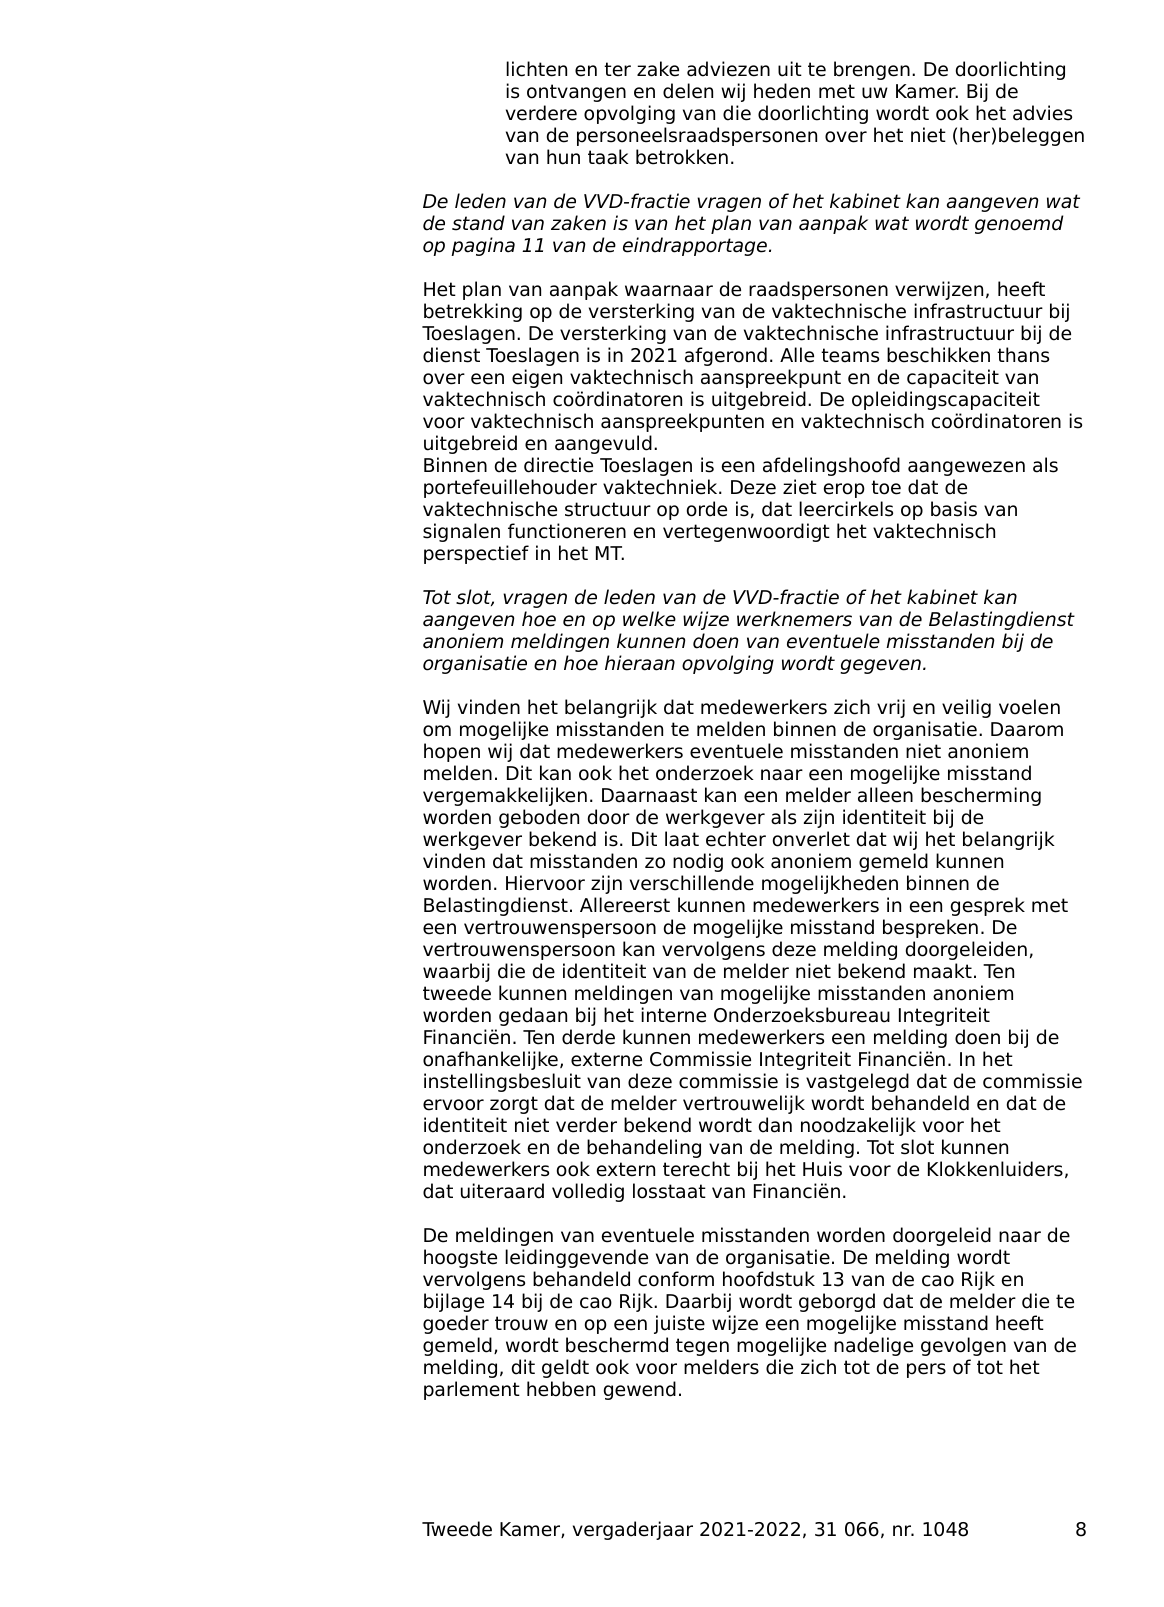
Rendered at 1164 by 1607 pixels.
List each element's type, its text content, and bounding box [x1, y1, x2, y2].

text Het plan van aanpak waarnaar de raadspersonen verwijzen, heeft betrekking op de versterking van de vaktechnische infrastructuur bij Toeslagen. De versterking van de vaktechnische infrastructuur bij de dienst Toeslagen is in 2021 afgerond. Alle teams beschikken thans over een eigen vaktechnisch aanspreekpunt en de capaciteit van vaktechnisch coördinatoren is uitgebreid. De opleidingscapaciteit voor vaktechnisch aanspreekpunten en vaktechnisch coördinatoren is uitgebreid en aangevuld. [422, 279, 1087, 455]
text De leden van de VVD-fractie vragen of het kabinet kan aangeven wat de stand van zaken is van het plan van aanpak wat wordt genoemd op pagina 11 van de eindrapportage. [422, 191, 1087, 257]
text Tot slot, vragen de leden van de VVD-fractie of het kabinet kan aangeven hoe en op welke wijze werknemers van de Belastingdienst anoniem meldingen kunnen doen van eventuele misstanden bij de organisatie en hoe hieraan opvolging wordt gegeven. [422, 587, 1087, 675]
text Wij vinden het belangrijk dat medewerkers zich vrij en veilig voelen om mogelijke misstanden te melden binnen de organisatie. Daarom hopen wij dat medewerkers eventuele misstanden niet anoniem melden. Dit kan ook het onderzoek naar een mogelijke misstand vergemakkelijken. Daarnaast kan een melder alleen bescherming worden geboden door de werkgever als zijn identiteit bij de werkgever bekend is. Dit laat echter onverlet dat wij het belangrijk vinden dat misstanden zo nodig ook anoniem gemeld kunnen worden. Hiervoor zijn verschillende mogelijkheden binnen de Belastingdienst. Allereerst kunnen medewerkers in een gesprek met een vertrouwenspersoon de mogelijke misstand bespreken. De vertrouwenspersoon kan vervolgens deze melding doorgeleiden, waarbij die de identiteit van de melder niet bekend maakt. Ten tweede kunnen meldingen van mogelijke misstanden anoniem worden gedaan bij het interne Onderzoeksbureau Integriteit Financiën. Ten derde kunnen medewerkers een melding doen bij de onafhankelijke, externe Commissie Integriteit Financiën. In het instellingsbesluit van deze commissie is vastgelegd dat de commissie ervoor zorgt dat de melder vertrouwelijk wordt behandeld en dat de identiteit niet verder bekend wordt dan noodzakelijk voor het onderzoek en de behandeling van de melding. Tot slot kunnen medewerkers ook extern terecht bij het Huis voor de Klokkenluiders, dat uiteraard volledig losstaat van Financiën. [422, 697, 1087, 1203]
text De meldingen van eventuele misstanden worden doorgeleid naar de hoogste leidinggevende van de organisatie. De melding wordt vervolgens behandeld conform hoofdstuk 13 van de cao Rijk en bijlage 14 bij de cao Rijk. Daarbij wordt geborgd dat de melder die te goeder trouw en op een juiste wijze een mogelijke misstand heeft gemeld, wordt beschermd tegen mogelijke nadelige gevolgen van de melding, dit geldt ook voor melders die zich tot de pers of tot het parlement hebben gewend. [422, 1225, 1087, 1401]
text lichten en ter zake adviezen uit te brengen. De doorlichting is ontvangen en delen wij heden met uw Kamer. Bij de verdere opvolging van die doorlichting wordt ook het advies van de personeelsraadspersonen over het niet (her)beleggen van hun taak betrokken. [464, 59, 1087, 169]
text Binnen de directie Toeslagen is een afdelingshoofd aangewezen als portefeuillehouder vaktechniek. Deze ziet erop toe dat de vaktechnische structuur op orde is, dat leercirkels op basis van signalen functioneren en vertegenwoordigt het vaktechnisch perspectief in het MT. [422, 455, 1087, 565]
